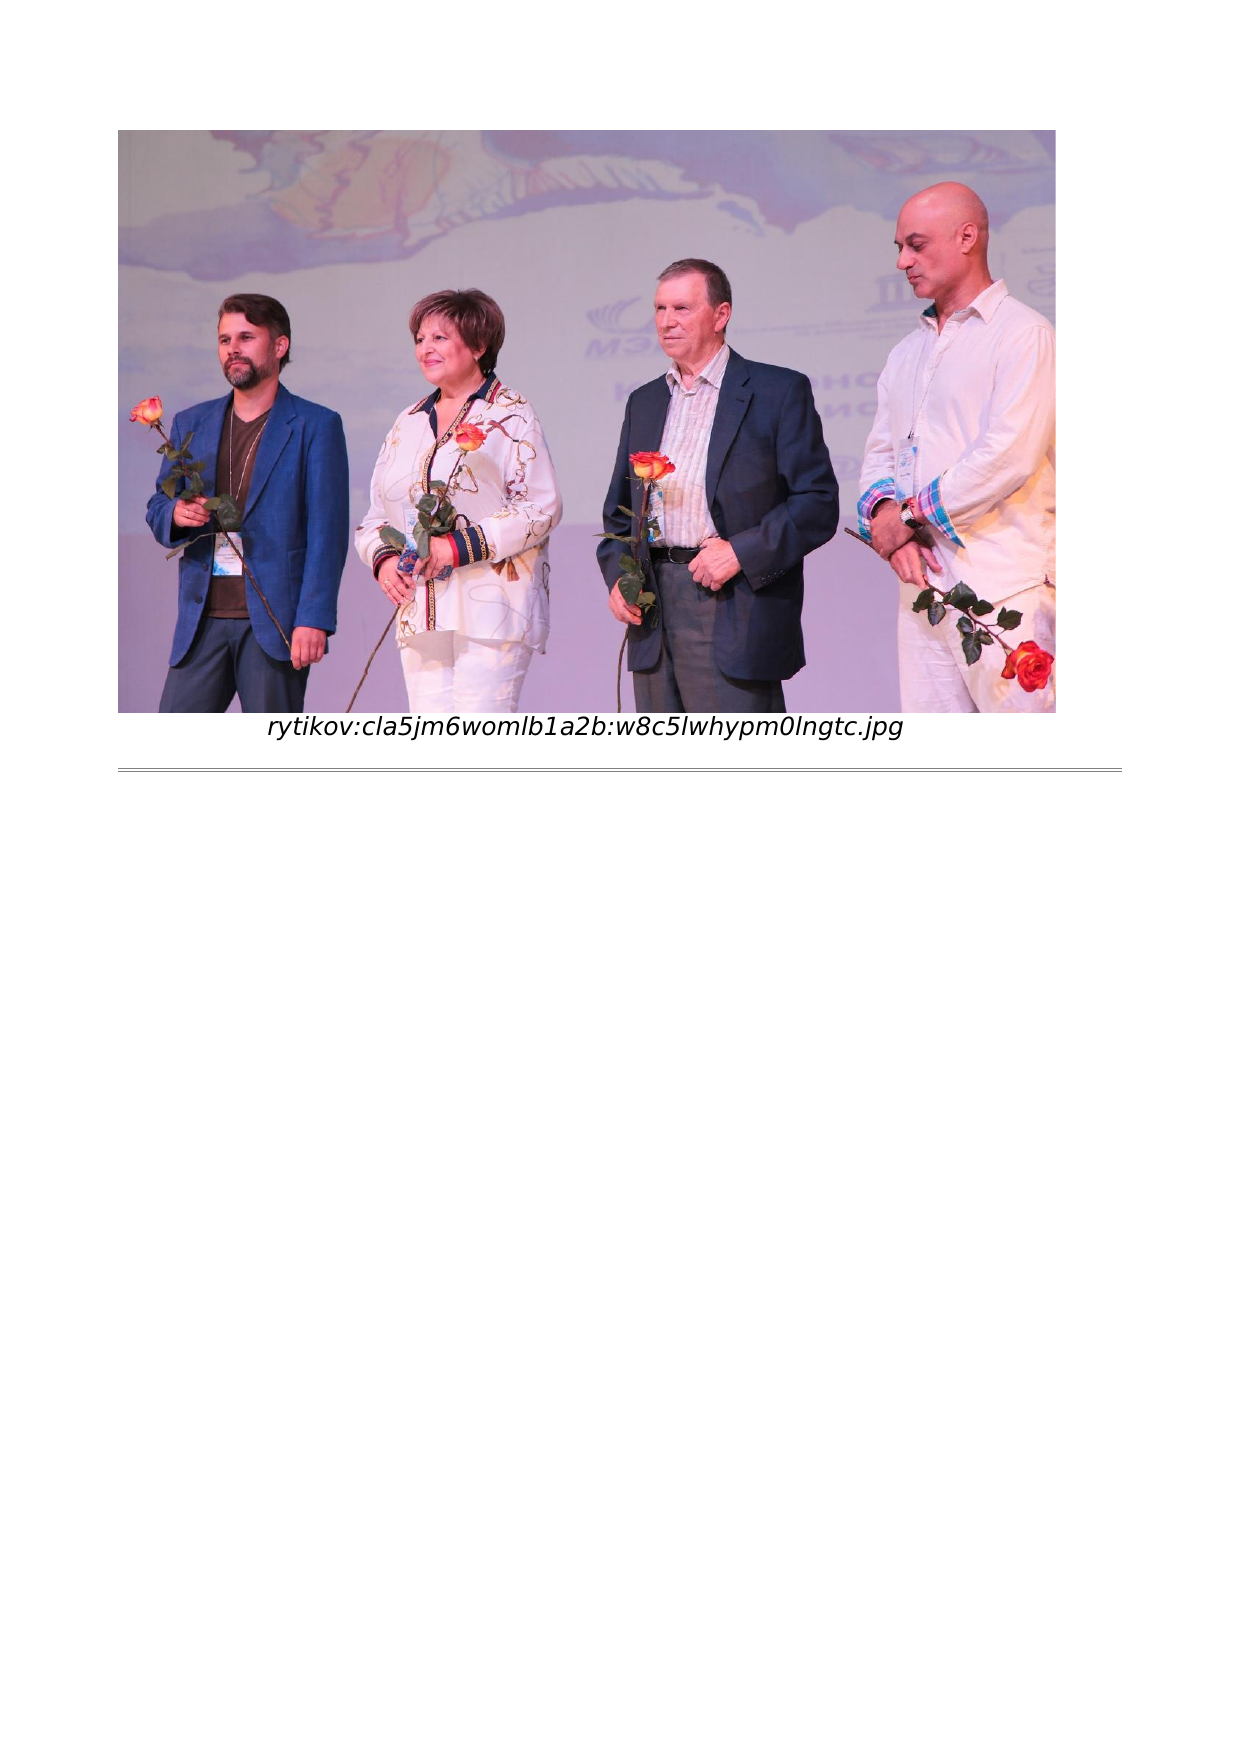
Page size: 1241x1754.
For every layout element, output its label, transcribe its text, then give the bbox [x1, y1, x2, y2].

picture [118, 130, 1056, 713]
text rytikov:cla5jm6womlb1a2b:w8c5lwhypm0lngtc.jpg [118, 713, 1056, 741]
